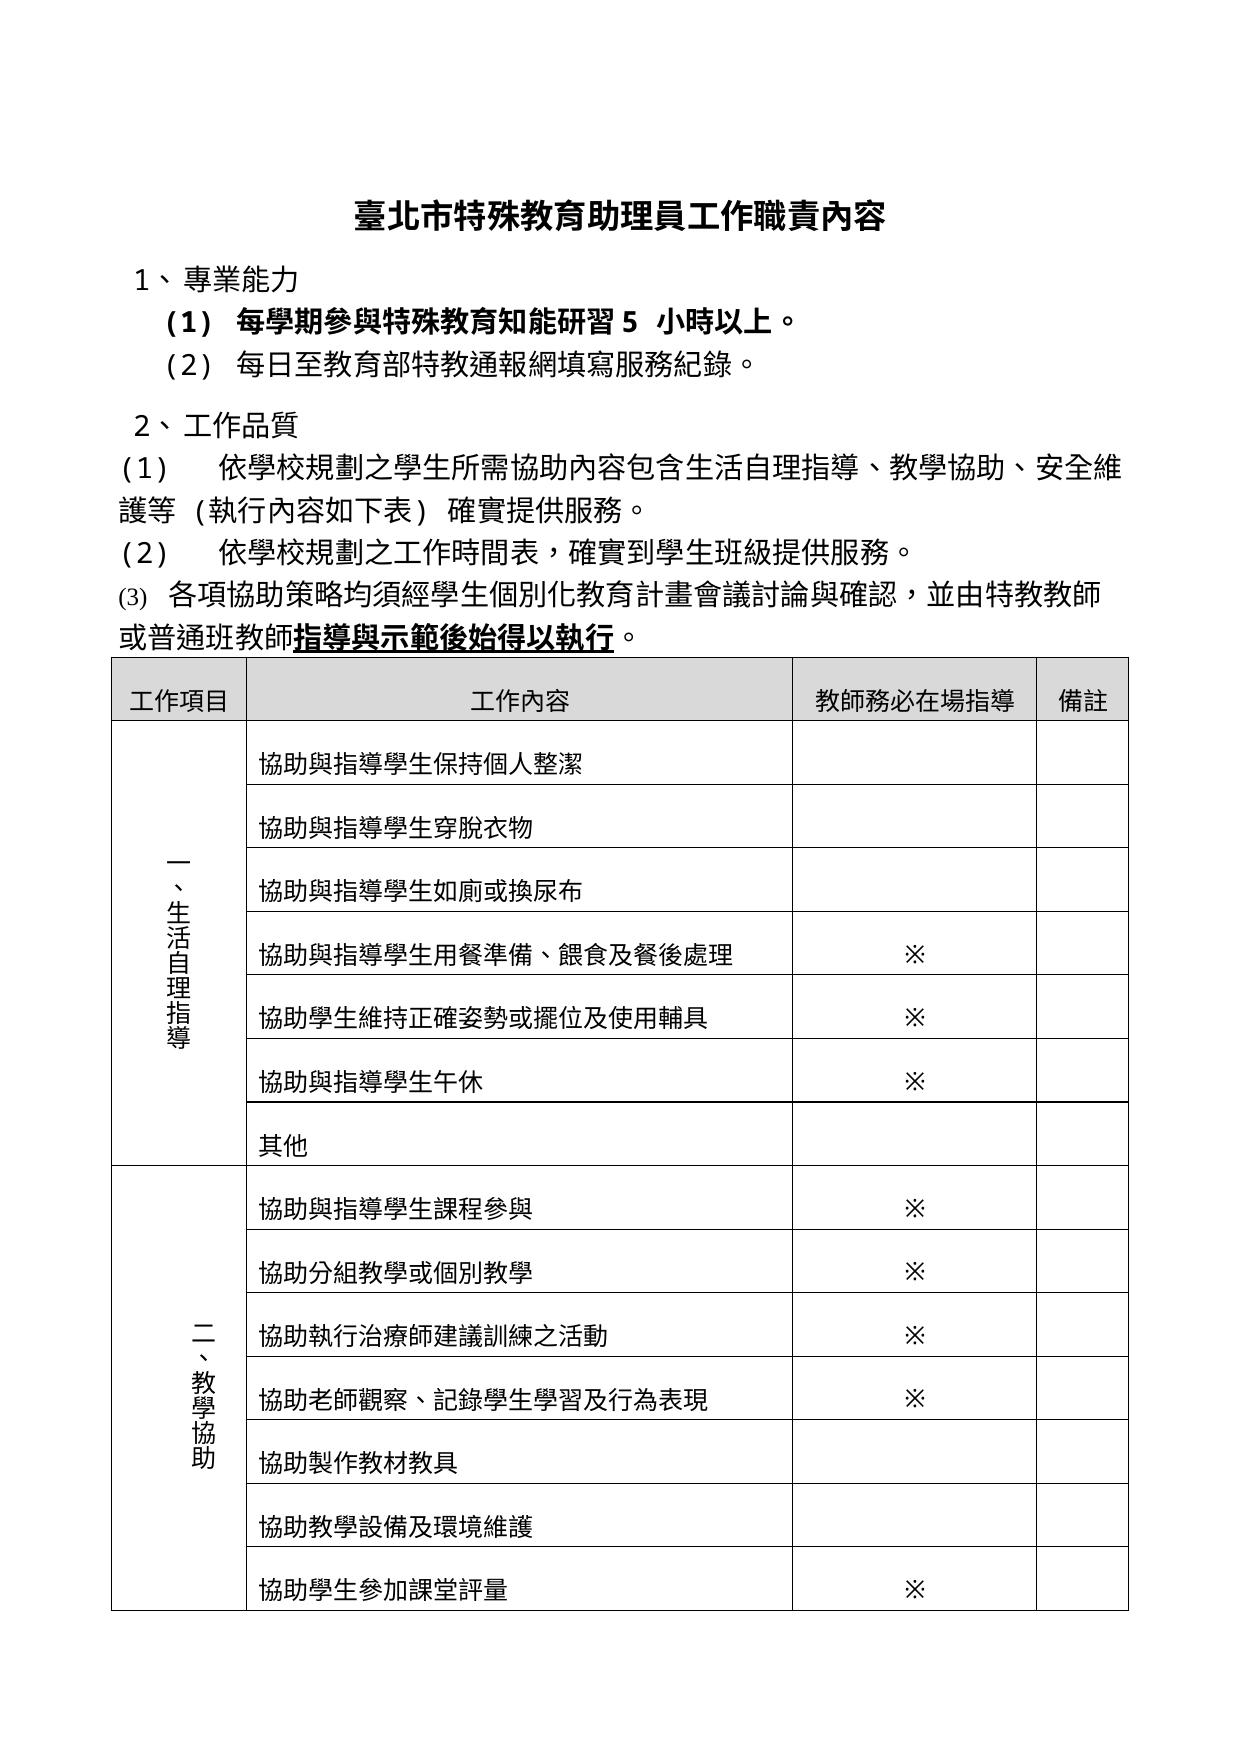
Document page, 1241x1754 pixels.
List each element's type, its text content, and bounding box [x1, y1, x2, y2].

table_header 工作內容 [247, 658, 792, 720]
table_cell 協助老師觀察、記錄學生學習及行為表現 [247, 1357, 792, 1419]
list 工作品質 [133, 402, 1172, 445]
table_cell 二、教學協助 [112, 1166, 246, 1610]
table_cell 協助與指導學生用餐準備、餵食及餐後處理 [247, 912, 792, 974]
table_cell [793, 721, 1036, 784]
table_header 工作項目 [112, 658, 246, 720]
table_cell [1037, 1103, 1128, 1165]
table_cell ※ [793, 1230, 1036, 1292]
list 每學期參與特殊教育知能研習5 小時以上。 [133, 299, 1172, 341]
table_cell 協助與指導學生午休 [247, 1039, 792, 1101]
table_cell [1037, 1166, 1128, 1228]
table_cell [1037, 1230, 1128, 1292]
table_cell ※ [793, 1357, 1036, 1419]
table_cell ※ [793, 975, 1036, 1038]
list 專業能力 [133, 256, 1172, 299]
text 臺北市特殊教育助理員工作職責內容 [118, 189, 1122, 238]
table_cell [1037, 1293, 1128, 1356]
list 依學校規劃之學生所需協助內容包含生活自理指導、教學協助、安全維護等 (執行內容如下表) 確實提供服務。 [118, 445, 1122, 529]
table_cell ※ [793, 912, 1036, 974]
table_cell ※ [793, 1039, 1036, 1101]
table_cell [1037, 1547, 1128, 1610]
table_cell [793, 848, 1036, 911]
table_cell [1037, 1039, 1128, 1101]
table_cell 一、生活自理指導 [112, 721, 246, 1165]
table_cell [1037, 1484, 1128, 1546]
list 每日至教育部特教通報網填寫服務紀錄。 [133, 341, 1172, 384]
table_header 教師務必在場指導 [793, 658, 1036, 720]
table_cell 協助與指導學生穿脫衣物 [247, 785, 792, 847]
table_cell 其他 [247, 1103, 792, 1165]
table_cell [1037, 1420, 1128, 1483]
list 依學校規劃之工作時間表，確實到學生班級提供服務。 [118, 529, 1122, 572]
table_cell [793, 1103, 1036, 1165]
table_cell ※ [793, 1293, 1036, 1356]
table_cell [1037, 785, 1128, 847]
list 各項協助策略均須經學生個別化教育計畫會議討論與確認，並由特教教師或普通班教師指導與示範後始得以執行。 [118, 572, 1122, 657]
table_cell [1037, 721, 1128, 784]
table_cell 協助教學設備及環境維護 [247, 1484, 792, 1546]
table_cell 協助分組教學或個別教學 [247, 1230, 792, 1292]
table_cell [793, 785, 1036, 847]
table_cell [1037, 848, 1128, 911]
table_cell [1037, 975, 1128, 1038]
table_cell 協助學生參加課堂評量 [247, 1547, 792, 1610]
table_cell 協助與指導學生課程參與 [247, 1166, 792, 1228]
table_cell ※ [793, 1166, 1036, 1228]
table_cell 協助執行治療師建議訓練之活動 [247, 1293, 792, 1356]
table_cell ※ [793, 1547, 1036, 1610]
table_cell 協助製作教材教具 [247, 1420, 792, 1483]
table_header 備註 [1037, 658, 1128, 720]
table_cell 協助與指導學生保持個人整潔 [247, 721, 792, 784]
table_cell [1037, 1357, 1128, 1419]
table_cell [1037, 912, 1128, 974]
table_cell 協助與指導學生如廁或換尿布 [247, 848, 792, 911]
table_cell [793, 1420, 1036, 1483]
table_cell [793, 1484, 1036, 1546]
table_cell 協助學生維持正確姿勢或擺位及使用輔具 [247, 975, 792, 1038]
